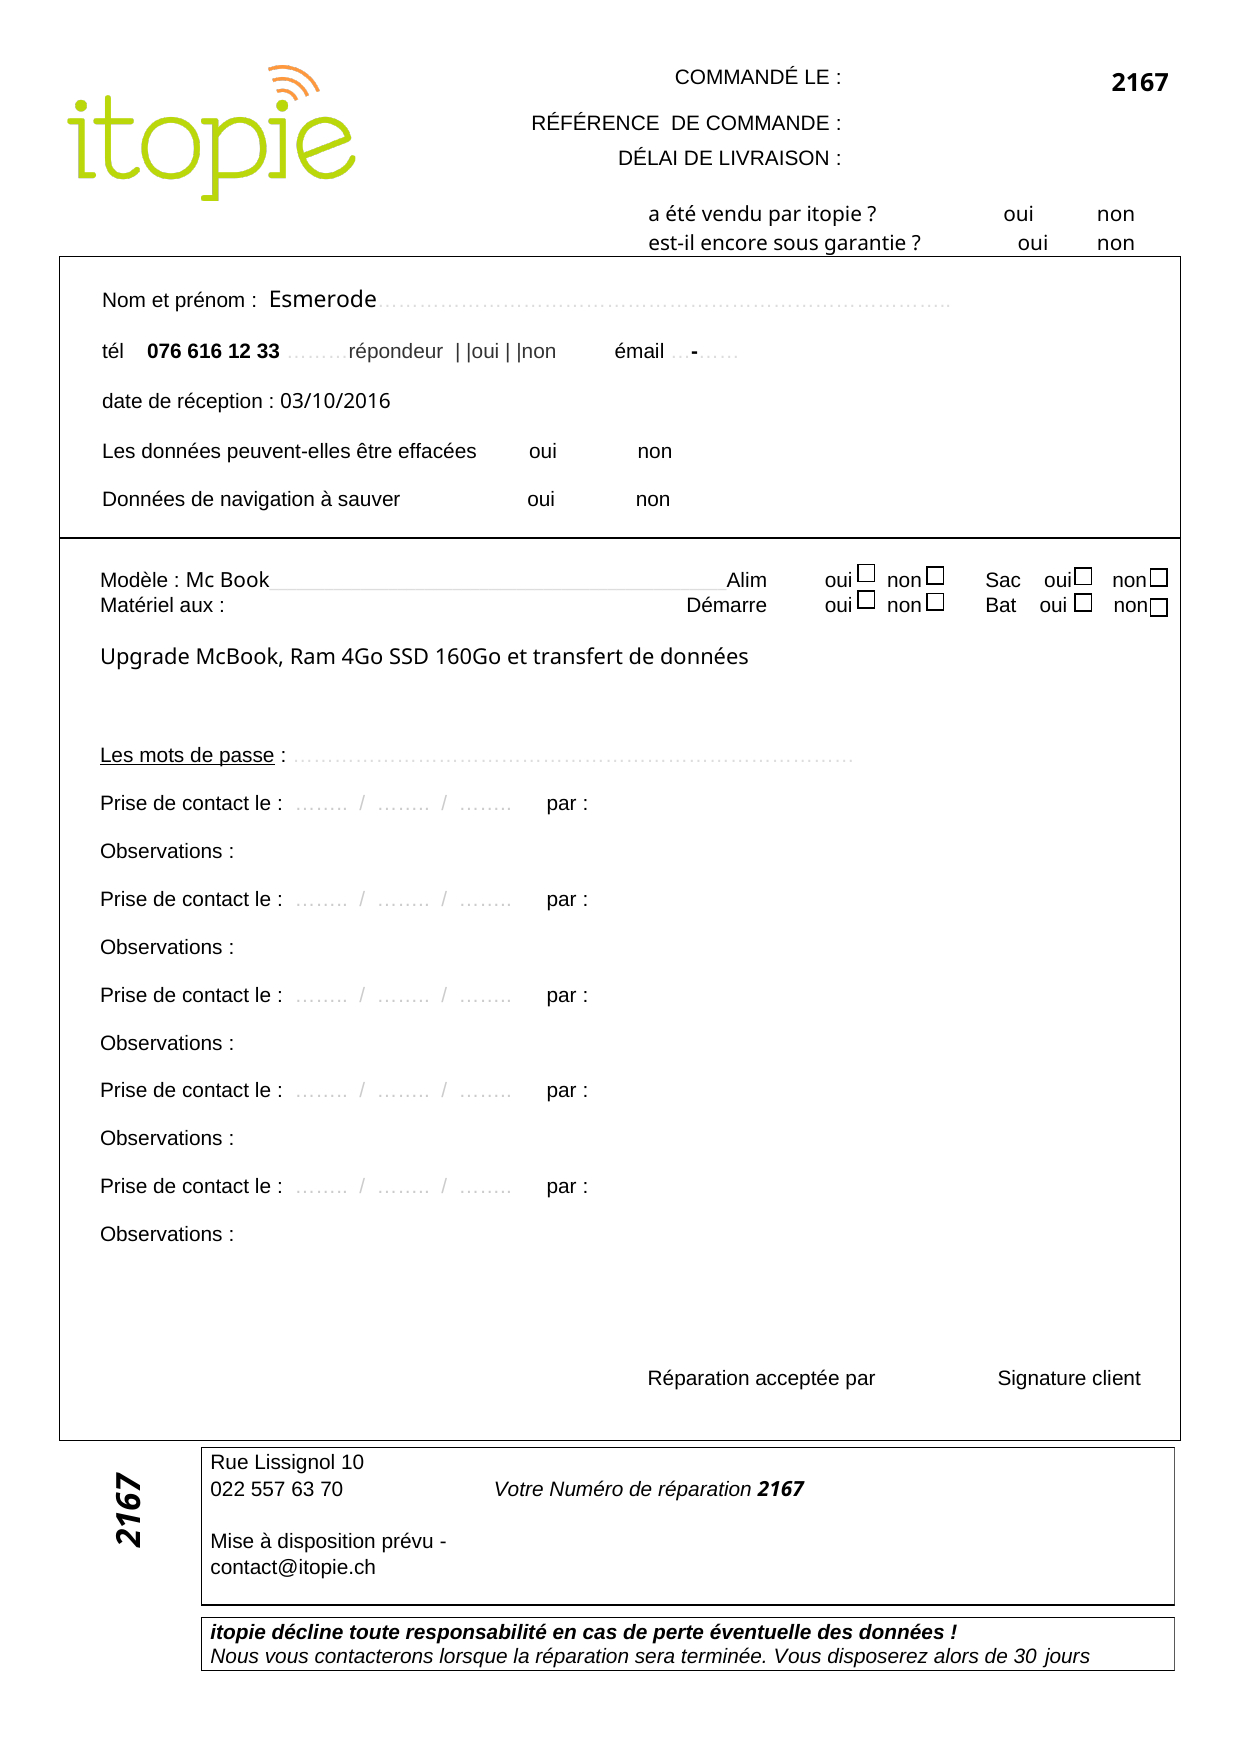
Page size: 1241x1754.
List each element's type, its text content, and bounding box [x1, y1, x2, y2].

text Nom et prénom : Esmerode……………………………………………………………………….. [60, 280, 1180, 314]
text Observations : [60, 836, 1180, 863]
table_cell [847, 105, 1180, 140]
text Prise de contact le : …….. / …….. / …….. par : [60, 1171, 1180, 1198]
text tél 076 616 12 33 ………répondeur | |oui | |non émail …-…… [60, 335, 1180, 362]
text Les données peuvent-elles être effacées oui non [60, 436, 1180, 463]
text Observations : [60, 1219, 1180, 1246]
text est-il encore sous garantie ? oui non [59, 228, 1181, 256]
table_header COMMANDÉ LE : [490, 59, 847, 104]
text a été vendu par itopie ? oui non [59, 199, 1181, 228]
table_cell itopie décline toute responsabilité en cas de perte éventuelle des données ! Nous vous contacterons lorsque la réparation sera terminée. Vous disposerez alors de 30 jours [195, 1611, 1180, 1677]
text Modèle : Mc Book Alim oui non Sac oui non [879, 562, 925, 590]
text Matériel aux : Démarre oui non Bat oui non [60, 590, 1180, 617]
text Modèle : Mc Book Alim oui non Sac oui non [60, 562, 856, 590]
text Réparation acceptée par Signature client [60, 1363, 1180, 1390]
table_cell [847, 140, 1180, 175]
table_header 2167 [847, 59, 1180, 104]
text Observations : [60, 1123, 1180, 1150]
picture [67, 65, 356, 201]
table_cell RÉFÉRENCE DE COMMANDE : [490, 105, 847, 140]
text Observations : [60, 931, 1180, 958]
text Prise de contact le : …….. / …….. / …….. par : [60, 883, 1180, 911]
text Observations : [60, 1027, 1180, 1054]
text Prise de contact le : …….. / …….. / …….. par : [60, 979, 1180, 1006]
text Données de navigation à sauver oui non [60, 484, 1180, 511]
table_header 2167 [59, 1441, 195, 1677]
text date de réception : 03/10/2016 [60, 383, 1180, 415]
text Modèle : Mc Book Alim oui non Sac oui non [948, 562, 1180, 590]
table_cell DÉLAI DE LIVRAISON : [490, 140, 847, 175]
text Prise de contact le : …….. / …….. / …….. par : [60, 788, 1180, 815]
text Prise de contact le : …….. / …….. / …….. par : [60, 1075, 1180, 1102]
text Upgrade McBook, Ram 4Go SSD 160Go et transfert de données [60, 638, 1180, 671]
table_header Rue Lissignol 10 022 557 63 70 Votre Numéro de réparation 2167 Mise à disposition prévu - contact@itopie.ch [195, 1441, 1180, 1611]
text Les mots de passe : ……………………………………………………………………… [60, 740, 1180, 767]
